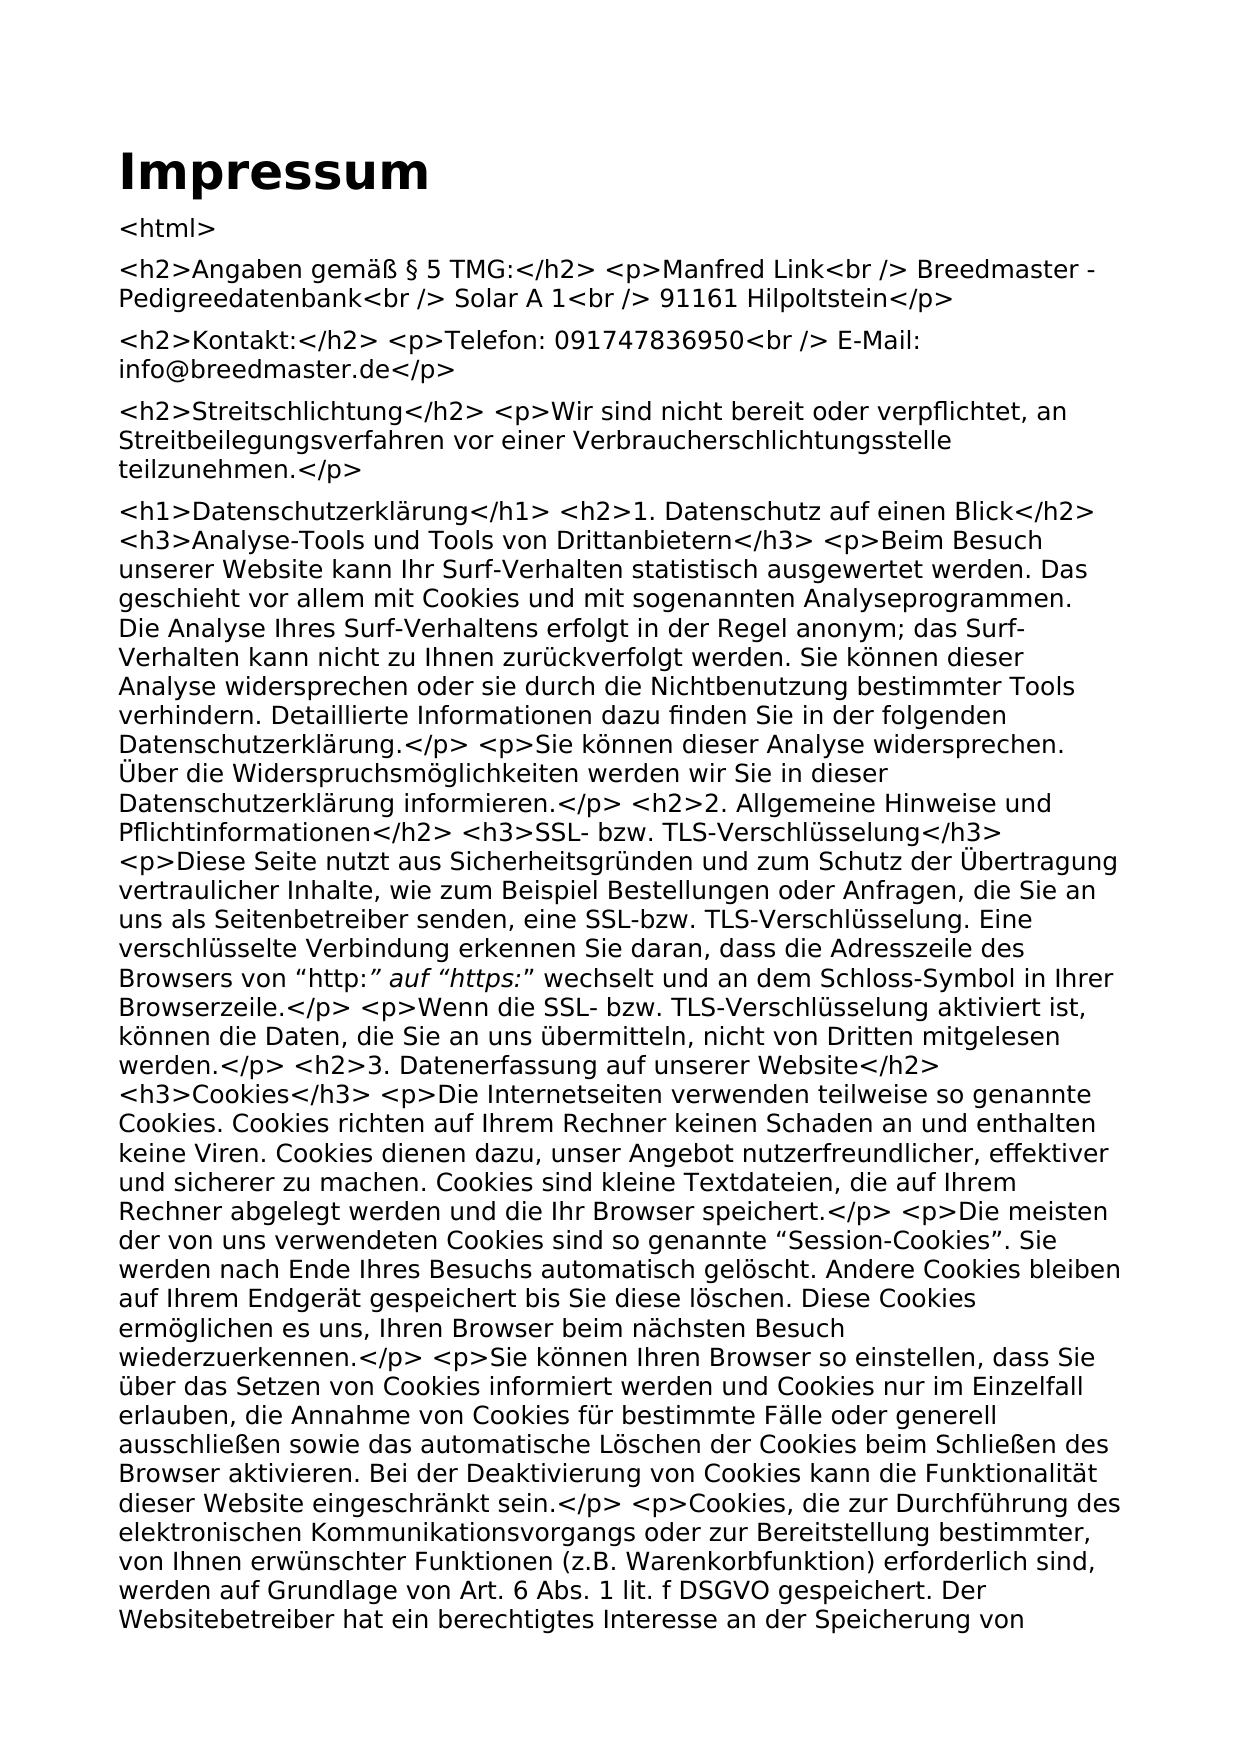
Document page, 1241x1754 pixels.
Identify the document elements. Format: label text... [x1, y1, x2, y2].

text <h2>Angaben gemäß § 5 TMG:</h2> <p>Manfred Link<br /> Breedmaster - Pedigreedatenbank<br /> Solar A 1<br /> 91161 Hilpoltstein</p> [118, 256, 1122, 314]
text <h1>Datenschutzerklärung</h1> <h2>1. Datenschutz auf einen Blick</h2> <h3>Analyse-Tools und Tools von Drittanbietern</h3> <p>Beim Besuch unserer Website kann Ihr Surf-Verhalten statistisch ausgewertet werden. Das geschieht vor allem mit Cookies und mit sogenannten Analyseprogrammen. Die Analyse Ihres Surf-Verhaltens erfolgt in der Regel anonym; das Surf-Verhalten kann nicht zu Ihnen zurückverfolgt werden. Sie können dieser Analyse widersprechen oder sie durch die Nichtbenutzung bestimmter Tools verhindern. Detaillierte Informationen dazu finden Sie in der folgenden Datenschutzerklärung.</p> <p>Sie können dieser Analyse widersprechen. Über die Widerspruchsmöglichkeiten werden wir Sie in dieser Datenschutzerklärung informieren.</p> <h2>2. Allgemeine Hinweise und Pflichtinformationen</h2> <h3>SSL- bzw. TLS-Verschlüsselung</h3> <p>Diese Seite nutzt aus Sicherheitsgründen und zum Schutz der Übertragung vertraulicher Inhalte, wie zum Beispiel Bestellungen oder Anfragen, die Sie an uns als Seitenbetreiber senden, eine SSL-bzw. TLS-Verschlüsselung. Eine verschlüsselte Verbindung erkennen Sie daran, dass die Adresszeile des Browsers von “http:” auf “https:” wechselt und an dem Schloss-Symbol in Ihrer Browserzeile.</p> <p>Wenn die SSL- bzw. TLS-Verschlüsselung aktiviert ist, können die Daten, die Sie an uns übermitteln, nicht von Dritten mitgelesen werden.</p> <h2>3. Datenerfassung auf unserer Website</h2> <h3>Cookies</h3> <p>Die Internetseiten verwenden teilweise so genannte Cookies. Cookies richten auf Ihrem Rechner keinen Schaden an und enthalten keine Viren. Cookies dienen dazu, unser Angebot nutzerfreundlicher, effektiver und sicherer zu machen. Cookies sind kleine Textdateien, die auf Ihrem Rechner abgelegt werden und die Ihr Browser speichert.</p> <p>Die meisten der von uns verwendeten Cookies sind so genannte “Session-Cookies”. Sie werden nach Ende Ihres Besuchs automatisch gelöscht. Andere Cookies bleiben auf Ihrem Endgerät gespeichert bis Sie diese löschen. Diese Cookies ermöglichen es uns, Ihren Browser beim nächsten Besuch wiederzuerkennen.</p> <p>Sie können Ihren Browser so einstellen, dass Sie über das Setzen von Cookies informiert werden und Cookies nur im Einzelfall erlauben, die Annahme von Cookies für bestimmte Fälle oder generell ausschließen sowie das automatische Löschen der Cookies beim Schließen des Browser aktivieren. Bei der Deaktivierung von Cookies kann die Funktionalität dieser Website eingeschränkt sein.</p> <p>Cookies, die zur Durchführung des elektronischen Kommunikationsvorgangs oder zur Bereitstellung bestimmter, von Ihnen erwünschter Funktionen (z.B. Warenkorbfunktion) erforderlich sind, werden auf Grundlage von Art. 6 Abs. 1 lit. f DSGVO gespeichert. Der Websitebetreiber hat ein berechtigtes Interesse an der Speicherung von [118, 497, 1122, 1635]
text <h2>Kontakt:</h2> <p>Telefon: 091747836950<br /> E-Mail: info@breedmaster.de</p> [118, 326, 1122, 385]
subtitle Impressum [118, 143, 1122, 201]
text <h2>Streitschlichtung</h2> <p>Wir sind nicht bereit oder verpflichtet, an Streitbeilegungsverfahren vor einer Verbraucherschlichtungsstelle teilzunehmen.</p> [118, 397, 1122, 485]
text <html> [118, 214, 1122, 243]
